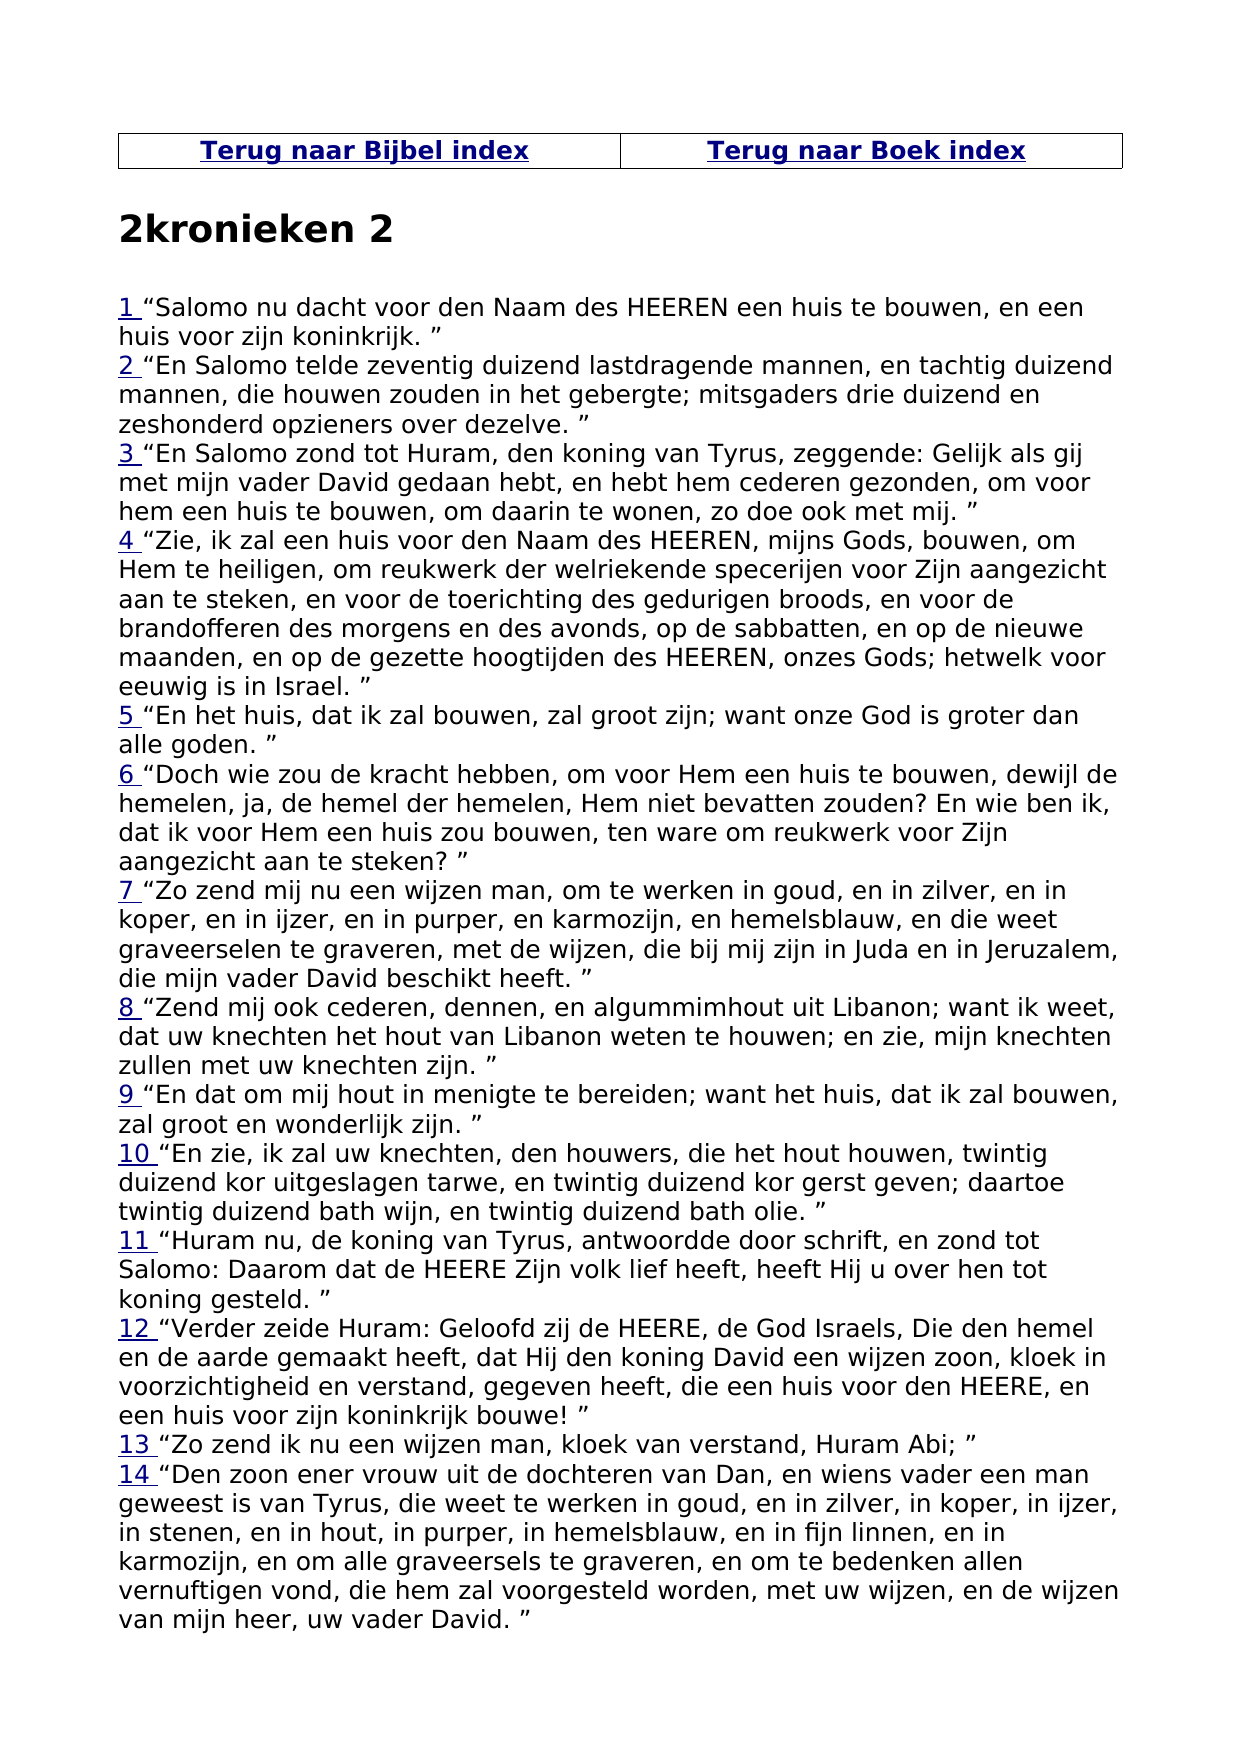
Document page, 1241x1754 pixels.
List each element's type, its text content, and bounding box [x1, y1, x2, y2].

table_header Terug naar Boek index [621, 134, 1122, 168]
text 1 “Salomo nu dacht voor den Naam des HEEREN een huis te bouwen, en een huis voor zijn koninkrijk. ” 2 “En Salomo telde zeventig duizend lastdragende mannen, en tachtig duizend mannen, die houwen zouden in het gebergte; mitsgaders drie duizend en zeshonderd opzieners over dezelve. ” 3 “En Salomo zond tot Huram, den koning van Tyrus, zeggende: Gelijk als gij met mijn vader David gedaan hebt, en hebt hem cederen gezonden, om voor hem een huis te bouwen, om daarin te wonen, zo doe ook met mij. ” 4 “Zie, ik zal een huis voor den Naam des HEEREN, mijns Gods, bouwen, om Hem te heiligen, om reukwerk der welriekende specerijen voor Zijn aangezicht aan te steken, en voor de toerichting des gedurigen broods, en voor de brandofferen des morgens en des avonds, op de sabbatten, en op de nieuwe maanden, en op de gezette hoogtijden des HEEREN, onzes Gods; hetwelk voor eeuwig is in Israel. ” 5 “En het huis, dat ik zal bouwen, zal groot zijn; want onze God is groter dan alle goden. ” 6 “Doch wie zou de kracht hebben, om voor Hem een huis te bouwen, dewijl de hemelen, ja, de hemel der hemelen, Hem niet bevatten zouden? En wie ben ik, dat ik voor Hem een huis zou bouwen, ten ware om reukwerk voor Zijn aangezicht aan te steken? ” 7 “Zo zend mij nu een wijzen man, om te werken in goud, en in zilver, en in koper, en in ijzer, en in purper, en karmozijn, en hemelsblauw, en die weet graveerselen te graveren, met de wijzen, die bij mij zijn in Juda en in Jeruzalem, die mijn vader David beschikt heeft. ” 8 “Zend mij ook cederen, dennen, en algummimhout uit Libanon; want ik weet, dat uw knechten het hout van Libanon weten te houwen; en zie, mijn knechten zullen met uw knechten zijn. ” 9 “En dat om mij hout in menigte te bereiden; want het huis, dat ik zal bouwen, zal groot en wonderlijk zijn. ” 10 “En zie, ik zal uw knechten, den houwers, die het hout houwen, twintig duizend kor uitgeslagen tarwe, en twintig duizend kor gerst geven; daartoe twintig duizend bath wijn, en twintig duizend bath olie. ” 11 “Huram nu, de koning van Tyrus, antwoordde door schrift, en zond tot Salomo: Daarom dat de HEERE Zijn volk lief heeft, heeft Hij u over hen tot koning gesteld. ” 12 “Verder zeide Huram: Geloofd zij de HEERE, de God Israels, Die den hemel en de aarde gemaakt heeft, dat Hij den koning David een wijzen zoon, kloek in voorzichtigheid en verstand, gegeven heeft, die een huis voor den HEERE, en een huis voor zijn koninkrijk bouwe! ” 13 “Zo zend ik nu een wijzen man, kloek van verstand, Huram Abi; ” 14 “Den zoon ener vrouw uit de dochteren van Dan, en wiens vader een man geweest is van Tyrus, die weet te werken in goud, en in zilver, in koper, in ijzer, in stenen, en in hout, in purper, in hemelsblauw, en in fijn linnen, en in karmozijn, en om alle graveersels te graveren, en om te bedenken allen vernuftigen vond, die hem zal voorgesteld worden, met uw wijzen, en de wijzen van mijn heer, uw vader David. ” [118, 264, 1122, 1635]
table_header Terug naar Bijbel index [119, 134, 620, 168]
subtitle 2kronieken 2 [118, 208, 1122, 252]
